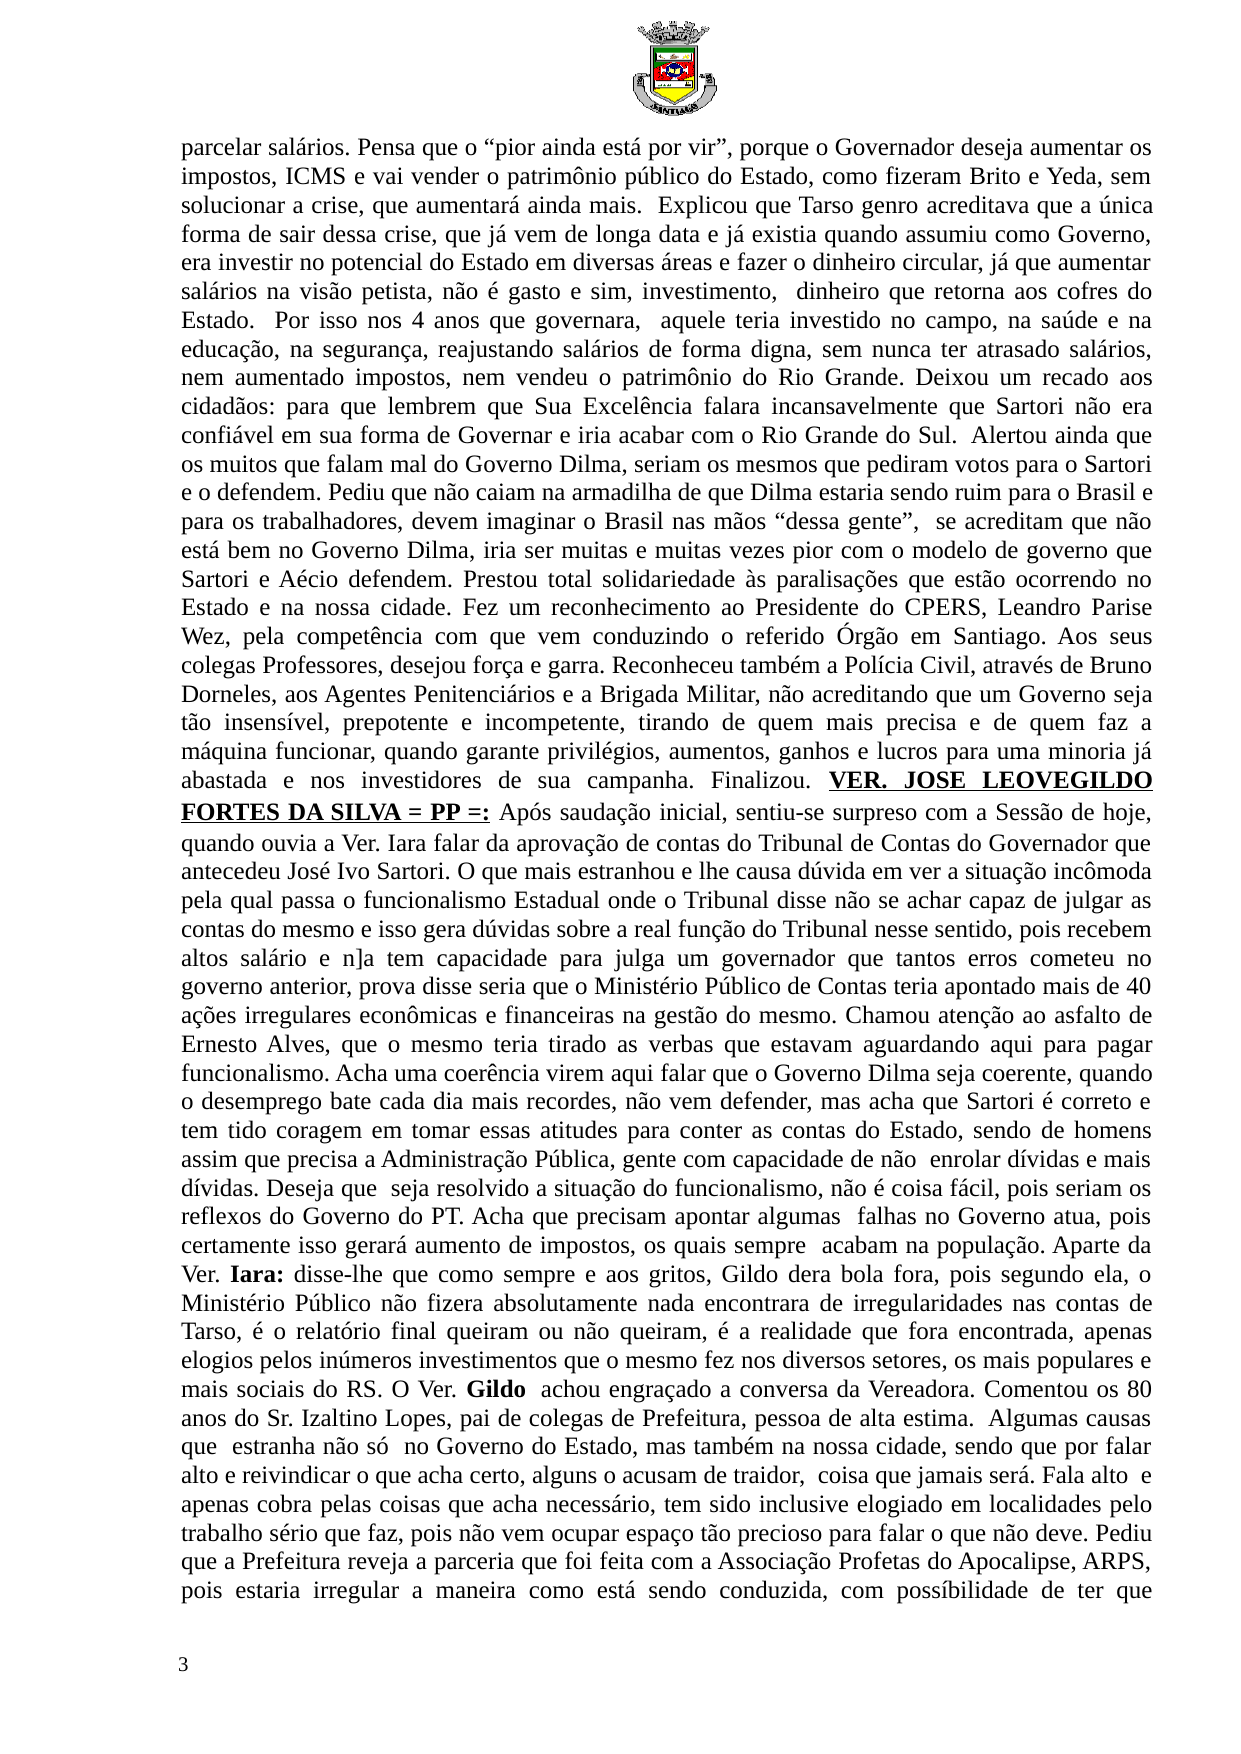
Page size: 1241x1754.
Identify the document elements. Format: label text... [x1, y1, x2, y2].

list parcelar salários. Pensa que o “pior ainda está por vir”, porque o Governador deseja aumentar os impostos, ICMS e vai vender o patrimônio público do Estado, como fizeram Brito e Yeda, sem solucionar a crise, que aumentará ainda mais. Explicou que Tarso genro acreditava que a única forma de sair dessa crise, que já vem de longa data e já existia quando assumiu como Governo, era investir no potencial do Estado em diversas áreas e fazer o dinheiro circular, já que aumentar salários na visão petista, não é gasto e sim, investimento, dinheiro que retorna aos cofres do Estado. Por isso nos 4 anos que governara, aquele teria investido no campo, na saúde e na educação, na segurança, reajustando salários de forma digna, sem nunca ter atrasado salários, nem aumentado impostos, nem vendeu o patrimônio do Rio Grande. Deixou um recado aos cidadãos: para que lembrem que Sua Excelência falara incansavelmente que Sartori não era confiável em sua forma de Governar e iria acabar com o Rio Grande do Sul. Alertou ainda que os muitos que falam mal do Governo Dilma, seriam os mesmos que pediram votos para o Sartori e o defendem. Pediu que não caiam na armadilha de que Dilma estaria sendo ruim para o Brasil e para os trabalhadores, devem imaginar o Brasil nas mãos “dessa gente”, se acreditam que não está bem no Governo Dilma, iria ser muitas e muitas vezes pior com o modelo de governo que Sartori e Aécio defendem. Prestou total solidariedade às paralisações que estão ocorrendo no Estado e na nossa cidade. Fez um reconhecimento ao Presidente do CPERS, Leandro Parise Wez, pela competência com que vem conduzindo o referido Órgão em Santiago. Aos seus colegas Professores, desejou força e garra. Reconheceu também a Polícia Civil, através de Bruno Dorneles, aos Agentes Penitenciários e a Brigada Militar, não acreditando que um Governo seja tão insensível, prepotente e incompetente, tirando de quem mais precisa e de quem faz a máquina funcionar, quando garante privilégios, aumentos, ganhos e lucros para uma minoria já abastada e nos investidores de sua campanha. Finalizou. VER. JOSE LEOVEGILDO FORTES DA SILVA = PP =: Após saudação inicial, sentiu-se surpreso com a Sessão de hoje, quando ouvia a Ver. Iara falar da aprovação de contas do Tribunal de Contas do Governador que antecedeu José Ivo Sartori. O que mais estranhou e lhe causa dúvida em ver a situação incômoda pela qual passa o funcionalismo Estadual onde o Tribunal disse não se achar capaz de julgar as contas do mesmo e isso gera dúvidas sobre a real função do Tribunal nesse sentido, pois recebem altos salário e n]a tem capacidade para julga um governador que tantos erros cometeu no governo anterior, prova disse seria que o Ministério Público de Contas teria apontado mais de 40 ações irregulares econômicas e financeiras na gestão do mesmo. Chamou atenção ao asfalto de Ernesto Alves, que o mesmo teria tirado as verbas que estavam aguardando aqui para pagar funcionalismo. Acha uma coerência virem aqui falar que o Governo Dilma seja coerente, quando o desemprego bate cada dia mais recordes, não vem defender, mas acha que Sartori é correto e tem tido coragem em tomar essas atitudes para conter as contas do Estado, sendo de homens assim que precisa a Administração Pública, gente com capacidade de não enrolar dívidas e mais dívidas. Deseja que seja resolvido a situação do funcionalismo, não é coisa fácil, pois seriam os reflexos do Governo do PT. Acha que precisam apontar algumas falhas no Governo atua, pois certamente isso gerará aumento de impostos, os quais sempre acabam na população. Aparte da Ver. Iara: disse-lhe que como sempre e aos gritos, Gildo dera bola fora, pois segundo ela, o Ministério Público não fizera absolutamente nada encontrara de irregularidades nas contas de Tarso, é o relatório final queiram ou não queiram, é a realidade que fora encontrada, apenas elogios pelos inúmeros investimentos que o mesmo fez nos diversos setores, os mais populares e mais sociais do RS. O Ver. Gildo achou engraçado a conversa da Vereadora. Comentou os 80 anos do Sr. Izaltino Lopes, pai de colegas de Prefeitura, pessoa de alta estima. Algumas causas que estranha não só no Governo do Estado, mas também na nossa cidade, sendo que por falar alto e reivindicar o que acha certo, alguns o acusam de traidor, coisa que jamais será. Fala alto e apenas cobra pelas coisas que acha necessário, tem sido inclusive elogiado em localidades pelo trabalho sério que faz, pois não vem ocupar espaço tão precioso para falar o que não deve. Pediu que a Prefeitura reveja a parceria que foi feita com a Associação Profetas do Apocalipse, ARPS, pois estaria irregular a maneira como está sendo conduzida, com possíbilidade de ter que [181, 132, 1153, 1604]
